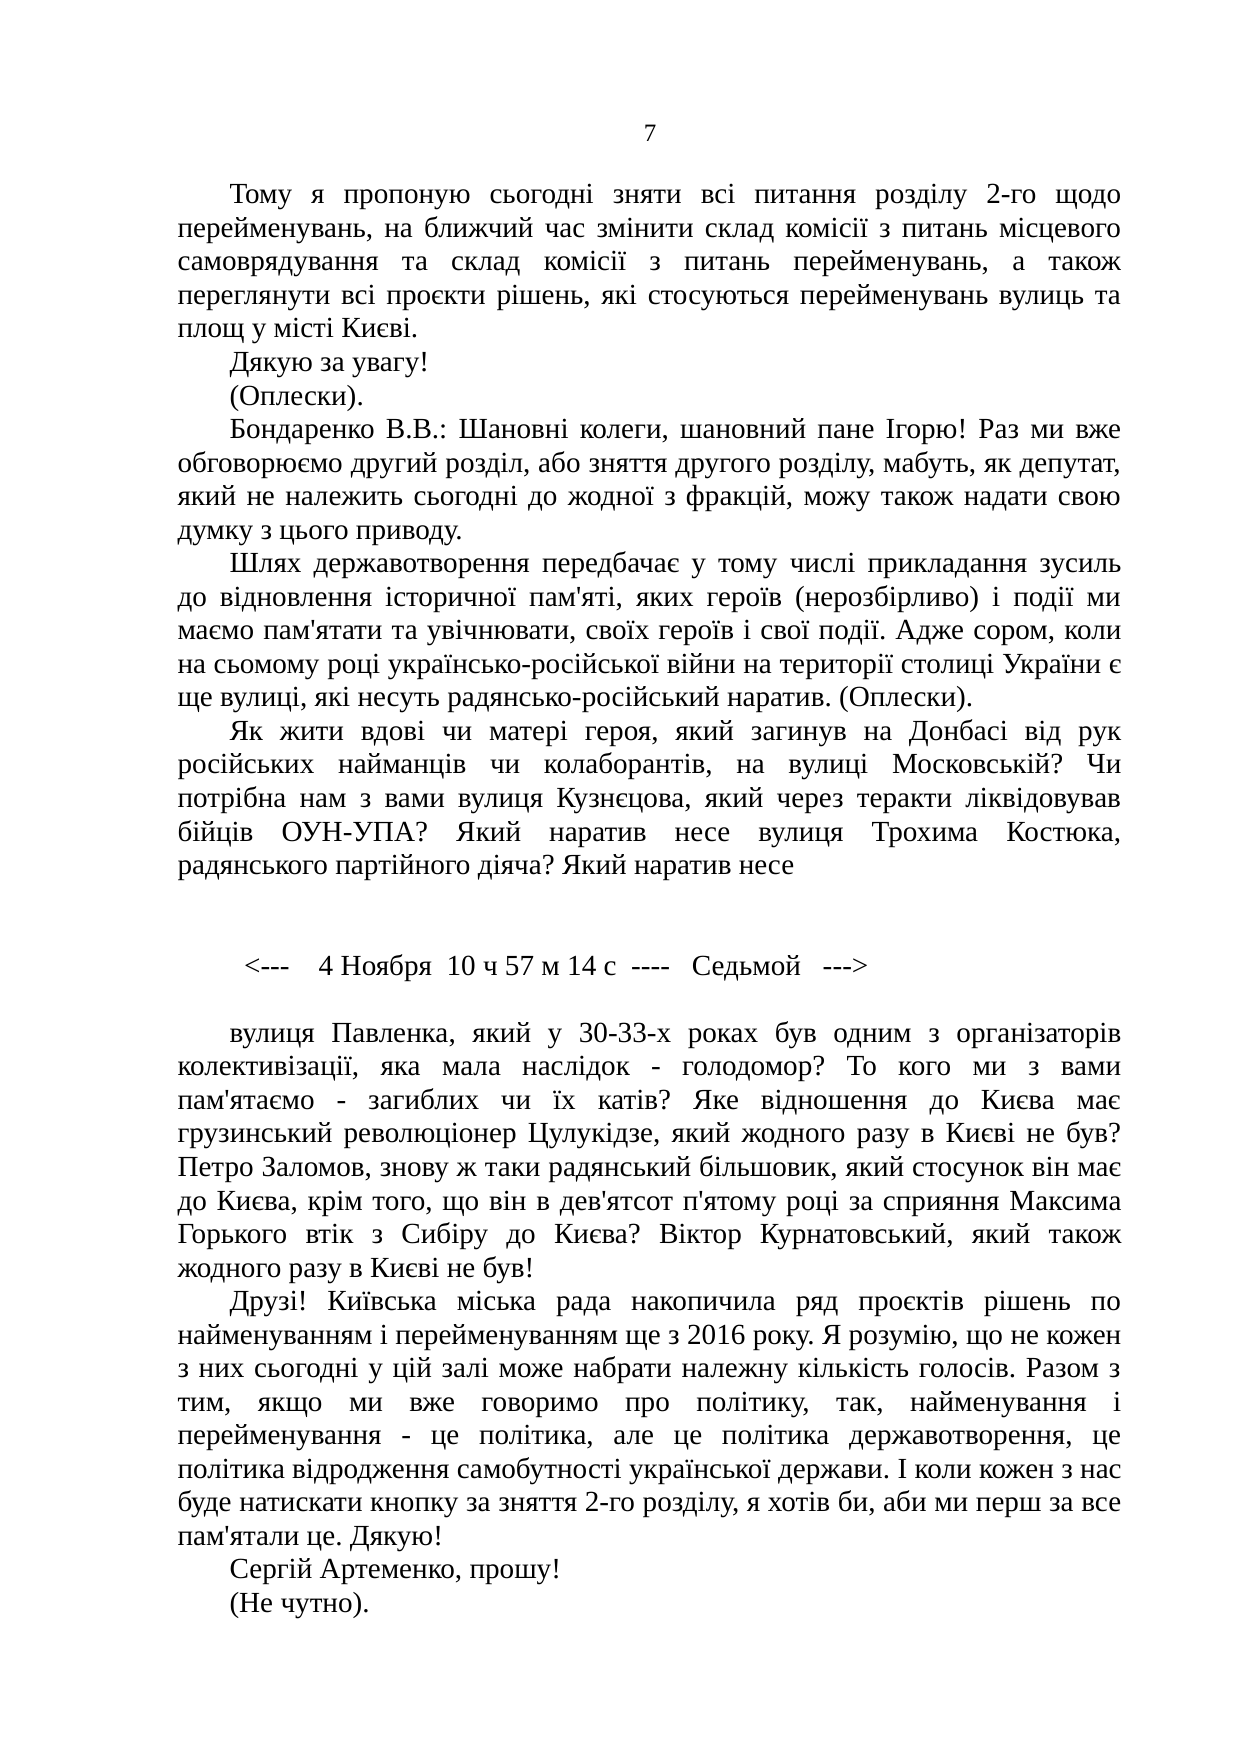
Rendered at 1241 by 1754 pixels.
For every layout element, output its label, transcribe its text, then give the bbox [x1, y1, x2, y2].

text Шлях державотворення передбачає у тому числі прикладання зусиль до відновлення історичної пам'яті, яких героїв (нерозбірливо) і події ми маємо пам'ятати та увічнювати, своїх героїв і свої події. Адже сором, коли на сьомому році українсько-російської війни на території столиці України є ще вулиці, які несуть радянсько-російський наратив. (Оплески). [177, 545, 1122, 713]
text Друзі! Київська міська рада накопичила ряд проєктів рішень по найменуванням і перейменуванням ще з 2016 року. Я розумію, що не кожен з них сьогодні у цій залі може набрати належну кількість голосів. Разом з тим, якщо ми вже говоримо про політику, так, найменування і перейменування - це політика, але це політика державотворення, це політика відродження самобутності української держави. І коли кожен з нас буде натискати кнопку за зняття 2-го розділу, я хотів би, аби ми перш за все пам'ятали це. Дякую! [177, 1283, 1122, 1552]
text Сергій Артеменко, прошу! [177, 1552, 1122, 1585]
text <--- 4 Ноября 10 ч 57 м 14 с ---- Седьмой ---> [177, 948, 1122, 981]
text Тому я пропоную сьогодні зняти всі питання розділу 2-го щодо перейменувань, на ближчий час змінити склад комісії з питань місцевого самоврядування та склад комісії з питань перейменувань, а також переглянути всі проєкти рішень, які стосуються перейменувань вулиць та площ у місті Києві. [177, 176, 1122, 344]
text вулиця Павленка, який у 30-33-х роках був одним з організаторів колективізації, яка мала наслідок - голодомор? То кого ми з вами пам'ятаємо - загиблих чи їх катів? Яке відношення до Києва має грузинський революціонер Цулукідзе, який жодного разу в Києві не був? Петро Заломов, знову ж таки радянський більшовик, який стосунок він має до Києва, крім того, що він в дев'ятсот п'ятому році за сприяння Максима Горького втік з Сибіру до Києва? Віктор Курнатовський, який також жодного разу в Києві не був! [177, 1015, 1122, 1283]
text Як жити вдові чи матері героя, який загинув на Донбасі від рук російських найманців чи колаборантів, на вулиці Московській? Чи потрібна нам з вами вулиця Кузнєцова, який через теракти ліквідовував бійців ОУН-УПА? Який наратив несе вулиця Трохима Костюка, радянського партійного діяча? Який наратив несе [177, 713, 1122, 881]
text (Не чутно). [177, 1585, 1122, 1619]
text (Оплески). [177, 378, 1122, 411]
text Дякую за увагу! [177, 344, 1122, 378]
text Бондаренко В.В.: Шановні колеги, шановний пане Ігорю! Раз ми вже обговорюємо другий розділ, або зняття другого розділу, мабуть, як депутат, який не належить сьогодні до жодної з фракцій, можу також надати свою думку з цього приводу. [177, 411, 1122, 545]
